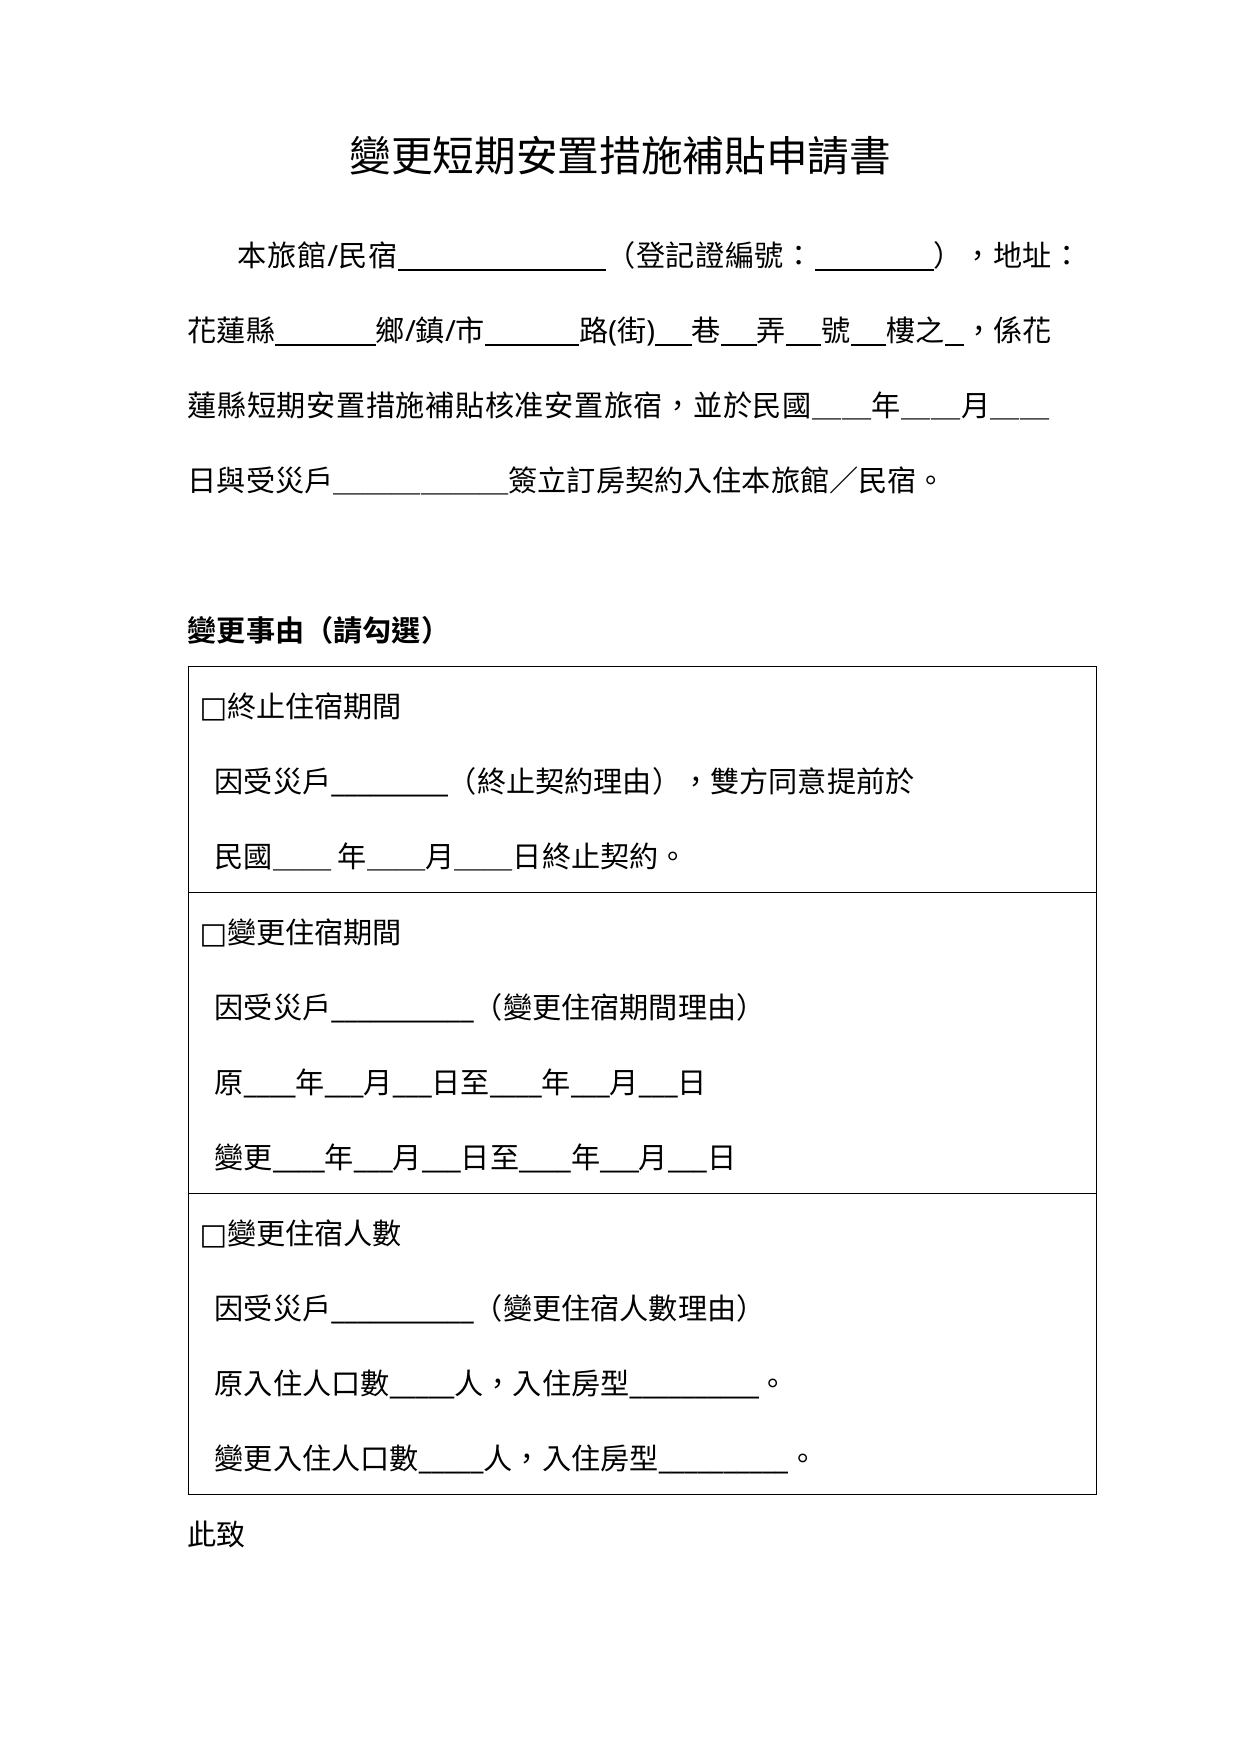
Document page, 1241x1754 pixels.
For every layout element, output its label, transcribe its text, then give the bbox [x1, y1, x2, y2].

text 此致 [187, 1495, 1053, 1570]
text 變更事由（請勾選） [187, 591, 1053, 666]
text 變更短期安置措施補貼申請書 [187, 116, 1053, 191]
table_cell □變更住宿期間 因受災戶___________（變更住宿期間理由） 原____年___月___日至____年___月___日 變更____年___月___日至____年___月___日 [189, 893, 1096, 1193]
table_cell □變更住宿人數 因受災戶___________（變更住宿人數理由） 原入住人口數_____人，入住房型__________。 變更入住人口數_____人，入住房型__________。 [189, 1194, 1096, 1494]
table_header □終止住宿期間 因受災戶_________（終止契約理由），雙方同意提前於 民國＿＿ 年＿＿月＿＿日終止契約。 [189, 667, 1096, 892]
text 本旅館/民宿 （登記證編號： ），地址：花蓮縣 鄉/鎮/市 路(街) 巷 弄 號 樓之 ，係花蓮縣短期安置措施補貼核准安置旅宿，並於民國＿＿年＿＿月＿＿日與受災戶＿＿＿＿＿＿簽立訂房契約入住本旅館／民宿。 [187, 216, 1053, 516]
